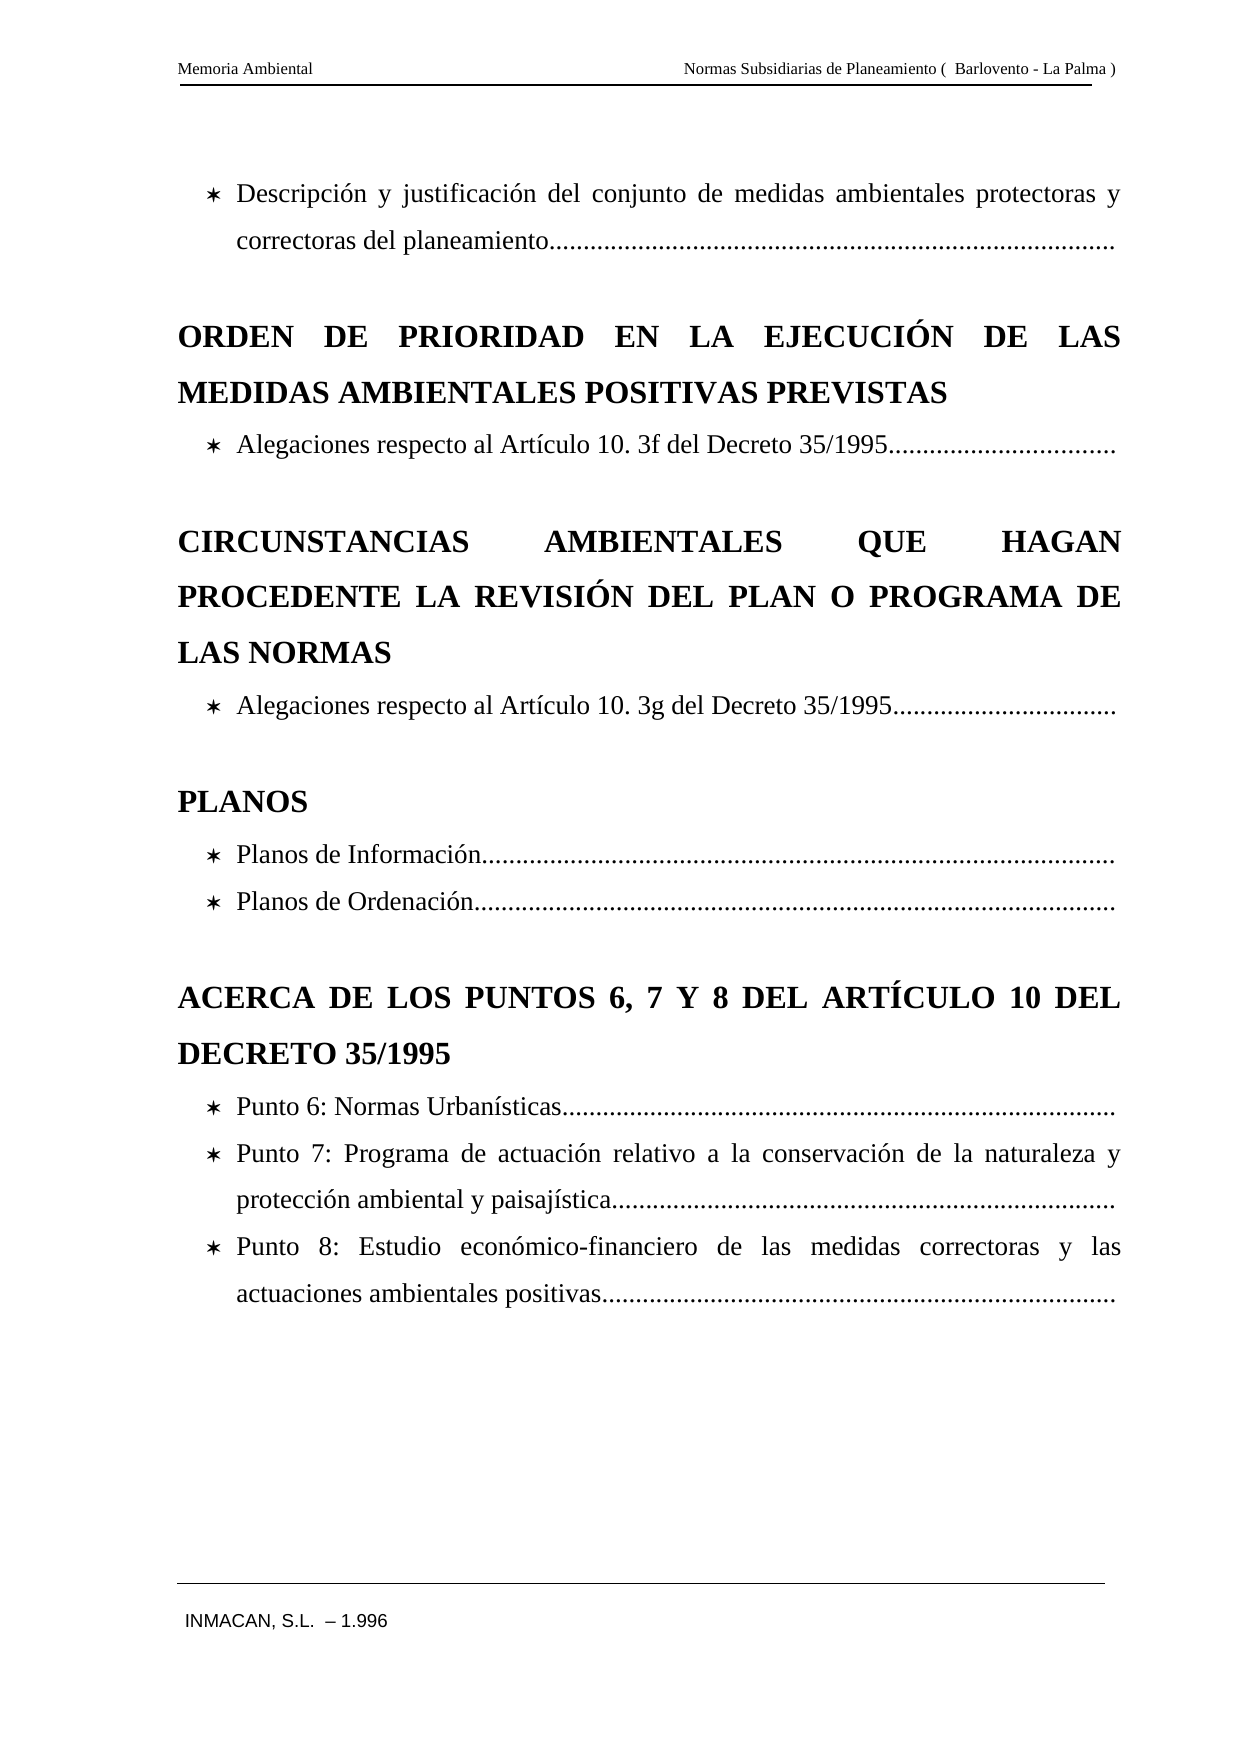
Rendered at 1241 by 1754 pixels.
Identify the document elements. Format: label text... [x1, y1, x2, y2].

list Punto 7: Programa de actuación relativo a la conservación de la naturaleza y protección ambiental y paisajística [207, 1137, 1122, 1214]
list Punto 6: Normas Urbanísticas [207, 1090, 1122, 1121]
text ORDEN DE PRIORIDAD EN LA EJECUCIÓN DE LAS MEDIDAS AMBIENTALES POSITIVAS PREVISTAS [177, 317, 1122, 410]
list Alegaciones respecto al Artículo 10. 3g del Decreto 35/1995 [207, 689, 1122, 720]
list Planos de Ordenación [207, 885, 1122, 916]
text ACERCA DE LOS PUNTOS 6, 7 Y 8 DEL ARTÍCULO 10 DEL DECRETO 35/1995 [177, 978, 1122, 1071]
list Planos de Información [207, 838, 1122, 869]
list Descripción y justificación del conjunto de medidas ambientales protectoras y correctoras del planeamiento [207, 177, 1122, 255]
subtitle PLANOS [177, 782, 1122, 819]
text CIRCUNSTANCIAS AMBIENTALES QUE HAGAN PROCEDENTE LA REVISIÓN DEL PLAN O PROGRAMA DE LAS NORMAS [177, 522, 1122, 670]
list Punto 8: Estudio económico-financiero de las medidas correctoras y las actuaciones ambientales positivas [207, 1230, 1122, 1308]
list Alegaciones respecto al Artículo 10. 3f del Decreto 35/1995 [207, 428, 1122, 460]
